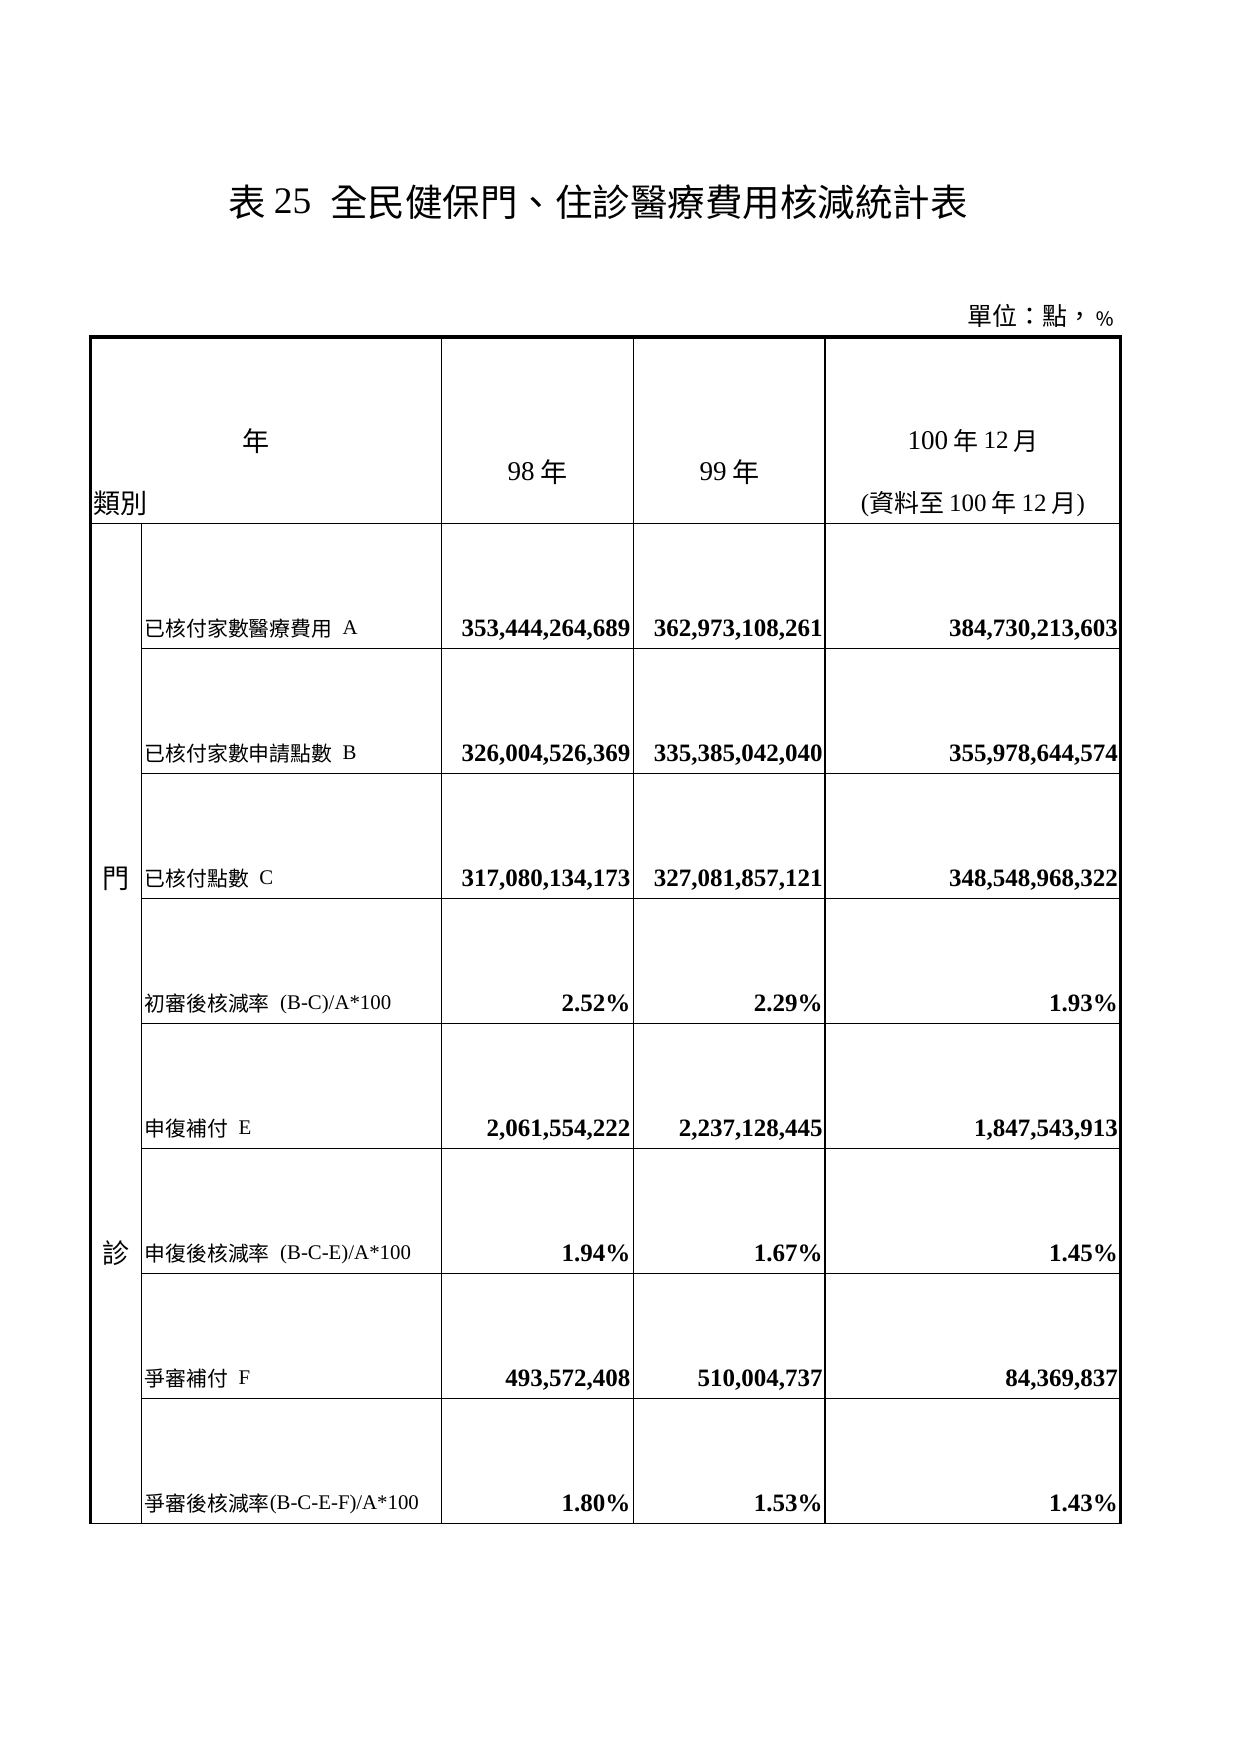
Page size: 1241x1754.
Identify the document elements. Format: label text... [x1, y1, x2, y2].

table_cell 爭審後核減率(B-C-E-F)/A*100 [142, 1399, 441, 1523]
table_cell 已核付家數醫療費用 A [142, 524, 441, 648]
table_cell 1.93% [826, 899, 1119, 1023]
table_cell 申復後核減率 (B-C-E)/A*100 [142, 1149, 441, 1273]
table_header 表25 全民健保門、住診醫療費用核減統計表 [90, 148, 1120, 231]
table_cell 100年12月 (資料至100年12月) [826, 339, 1119, 523]
table_cell [92, 648, 141, 773]
table_cell [92, 524, 141, 648]
table_cell 2.29% [634, 899, 824, 1023]
table_cell 99年 [634, 339, 824, 523]
table_cell 門 [92, 773, 141, 898]
table_cell 初審後核減率 (B-C)/A*100 [142, 899, 441, 1023]
table_cell [90, 231, 142, 335]
table_cell 1.94% [442, 1149, 633, 1273]
table_cell 1.53% [634, 1399, 824, 1523]
table_cell 510,004,737 [634, 1274, 824, 1398]
table_cell 2.52% [442, 899, 633, 1023]
table_cell 335,385,042,040 [634, 649, 824, 773]
table_cell [92, 1023, 141, 1148]
table_cell 1,847,543,913 [826, 1024, 1119, 1148]
table_cell 326,004,526,369 [442, 649, 633, 773]
table_cell 2,237,128,445 [634, 1024, 824, 1148]
table_cell 1.43% [826, 1399, 1119, 1523]
table_cell 申復補付 E [142, 1024, 441, 1148]
table_cell 317,080,134,173 [442, 774, 633, 898]
table_cell 單位：點，﹪ [825, 231, 1120, 335]
table_cell 1.80% [442, 1399, 633, 1523]
table_cell 年 類別 [92, 339, 441, 523]
table_cell [441, 231, 633, 335]
table_cell 1.67% [634, 1149, 824, 1273]
table_cell 348,548,968,322 [826, 774, 1119, 898]
table_cell 已核付家數申請點數 B [142, 649, 441, 773]
table_cell 355,978,644,574 [826, 649, 1119, 773]
table_cell 327,081,857,121 [634, 774, 824, 898]
table_cell [92, 1398, 141, 1523]
table_cell 493,572,408 [442, 1274, 633, 1398]
table_cell 98年 [442, 339, 633, 523]
table_cell [142, 231, 441, 335]
table_cell 84,369,837 [826, 1274, 1119, 1398]
table_cell 診 [92, 1148, 141, 1273]
table_cell 362,973,108,261 [634, 524, 824, 648]
table_cell [633, 231, 825, 335]
table_cell [92, 1273, 141, 1398]
table_cell 2,061,554,222 [442, 1024, 633, 1148]
table_cell [92, 898, 141, 1023]
table_cell 353,444,264,689 [442, 524, 633, 648]
table_cell 384,730,213,603 [826, 524, 1119, 648]
table_cell 爭審補付 F [142, 1274, 441, 1398]
table_cell 已核付點數 C [142, 774, 441, 898]
table_cell 1.45% [826, 1149, 1119, 1273]
